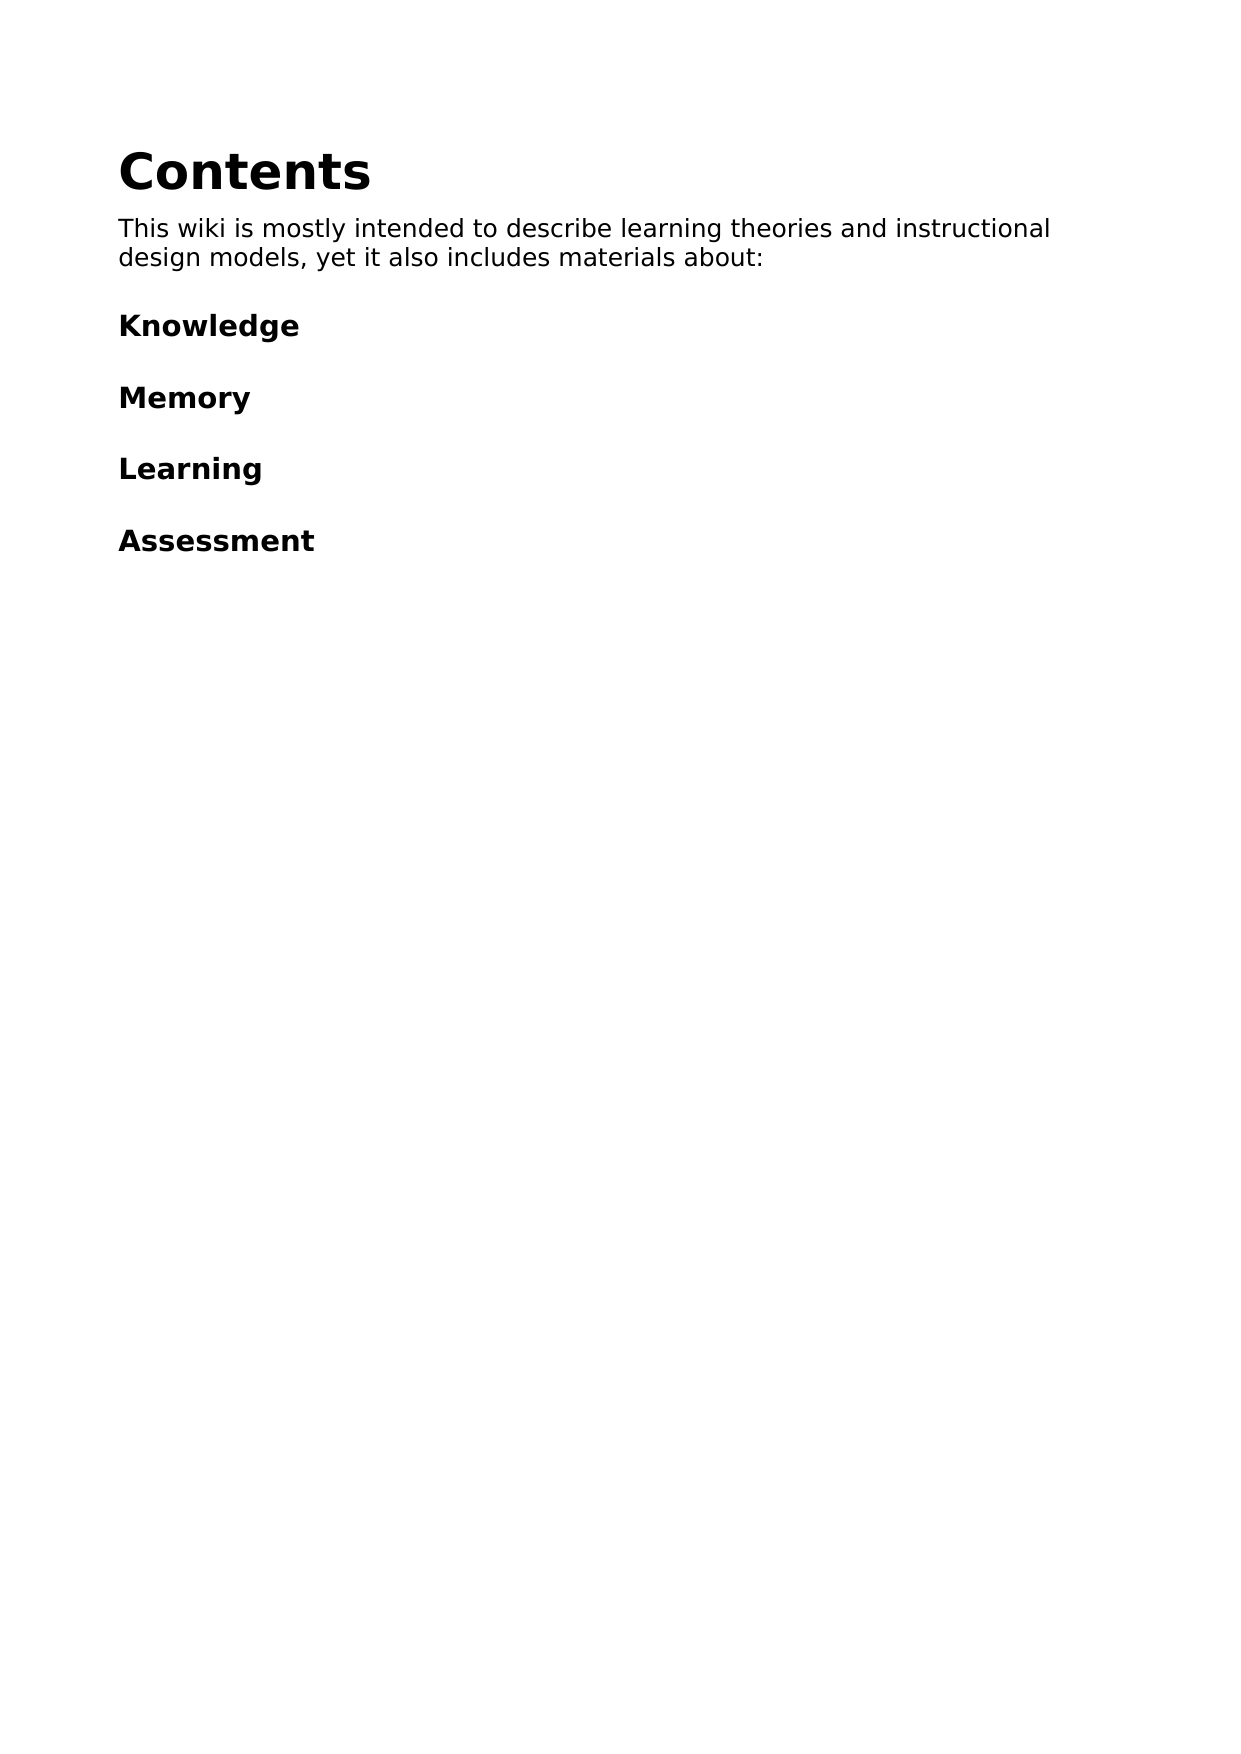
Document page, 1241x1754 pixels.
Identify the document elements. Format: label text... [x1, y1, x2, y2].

subtitle Learning [118, 453, 1122, 487]
subtitle Contents [118, 143, 1122, 201]
subtitle Assessment [118, 524, 1122, 558]
subtitle Memory [118, 381, 1122, 415]
subtitle Knowledge [118, 310, 1122, 344]
text This wiki is mostly intended to describe learning theories and instructional design models, yet it also includes materials about: [118, 214, 1122, 272]
